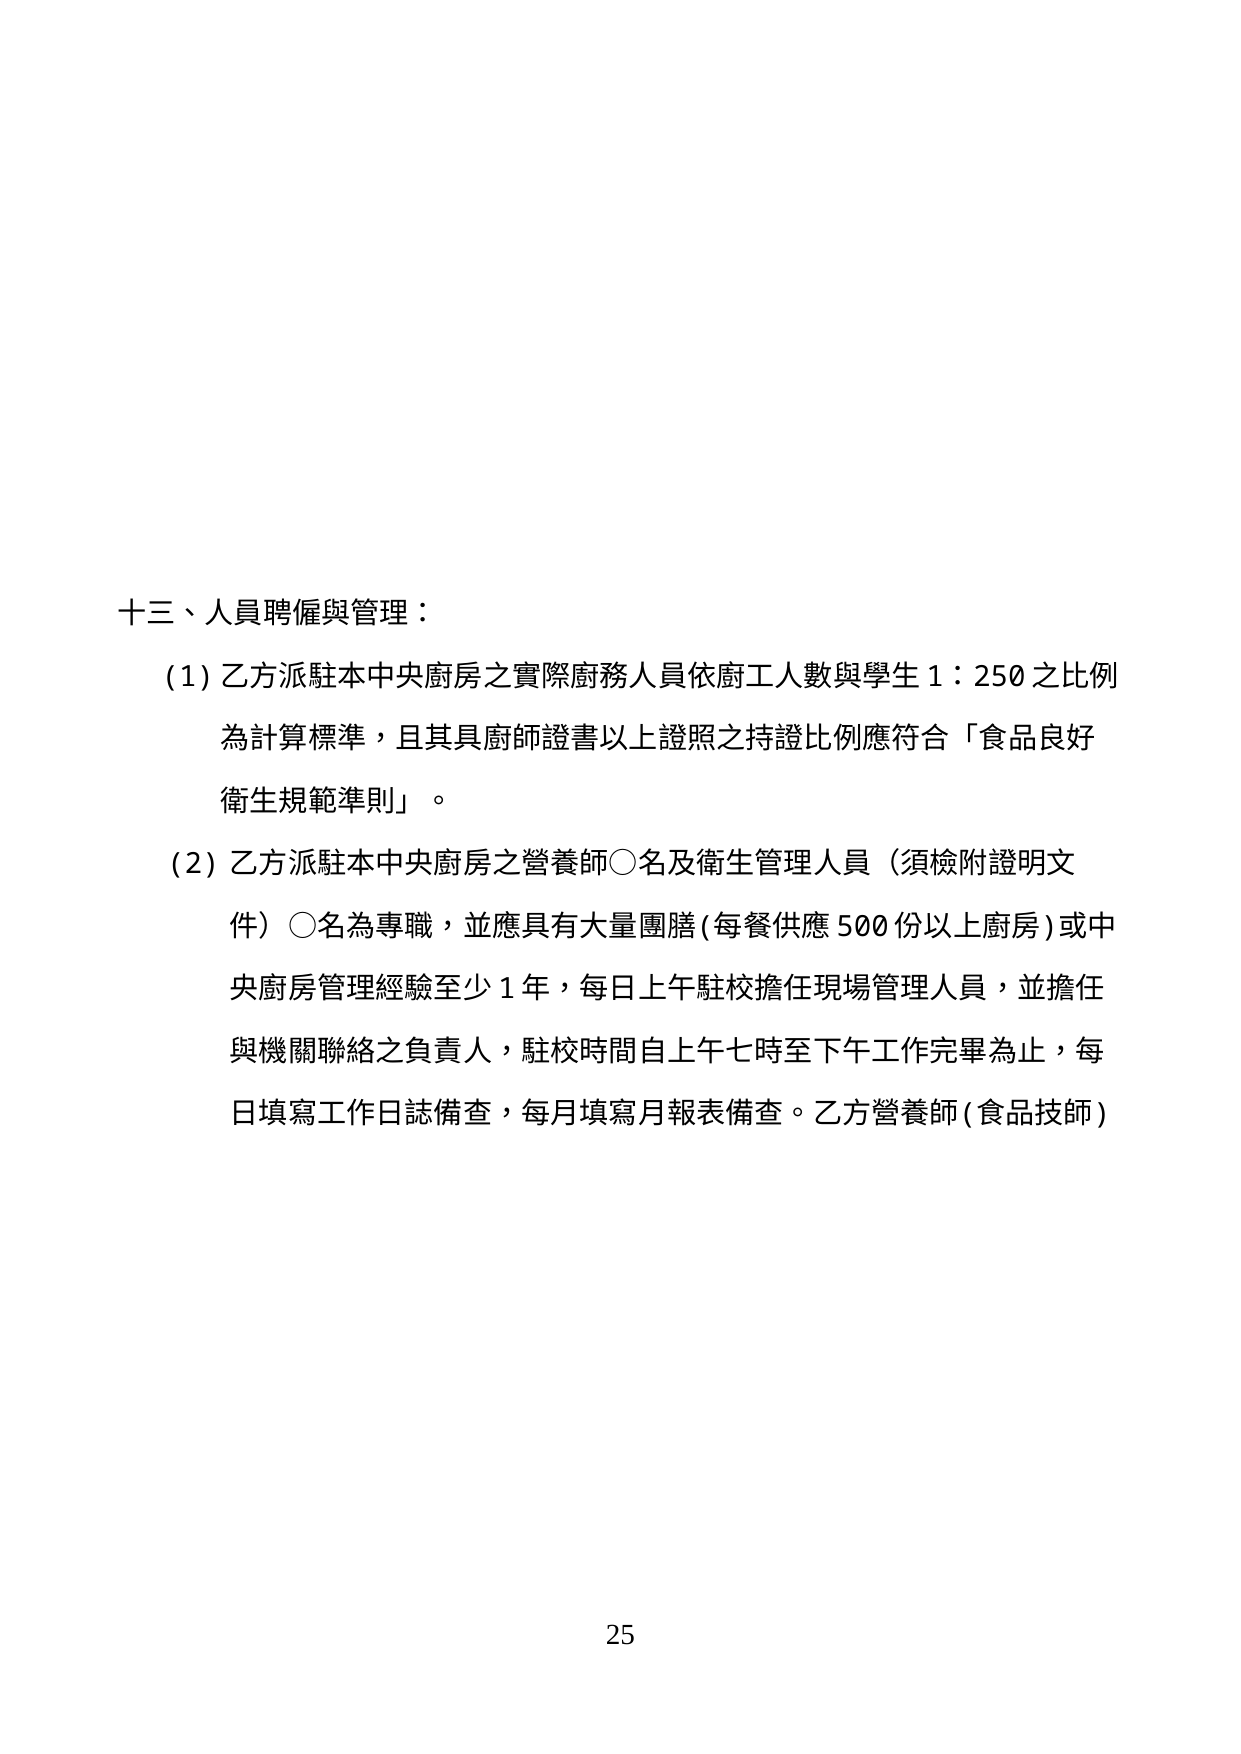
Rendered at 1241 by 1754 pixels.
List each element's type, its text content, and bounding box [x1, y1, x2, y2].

list 乙方派駐本中央廚房之實際廚務人員依廚工人數與學生1：250之比例為計算標準，且其具廚師證書以上證照之持證比例應符合「食品良好衛生規範準則」。 [161, 632, 1123, 819]
text 十三、人員聘僱與管理： [117, 569, 1123, 632]
list 乙方派駐本中央廚房之營養師○名及衛生管理人員（須檢附證明文件）○名為專職，並應具有大量團膳(每餐供應500份以上廚房)或中央廚房管理經驗至少1年，每日上午駐校擔任現場管理人員，並擔任與機關聯絡之負責人，駐校時間自上午七時至下午工作完畢為止，每日填寫工作日誌備查，每月填寫月報表備查。乙方營養師(食品技師) [167, 819, 1123, 1132]
